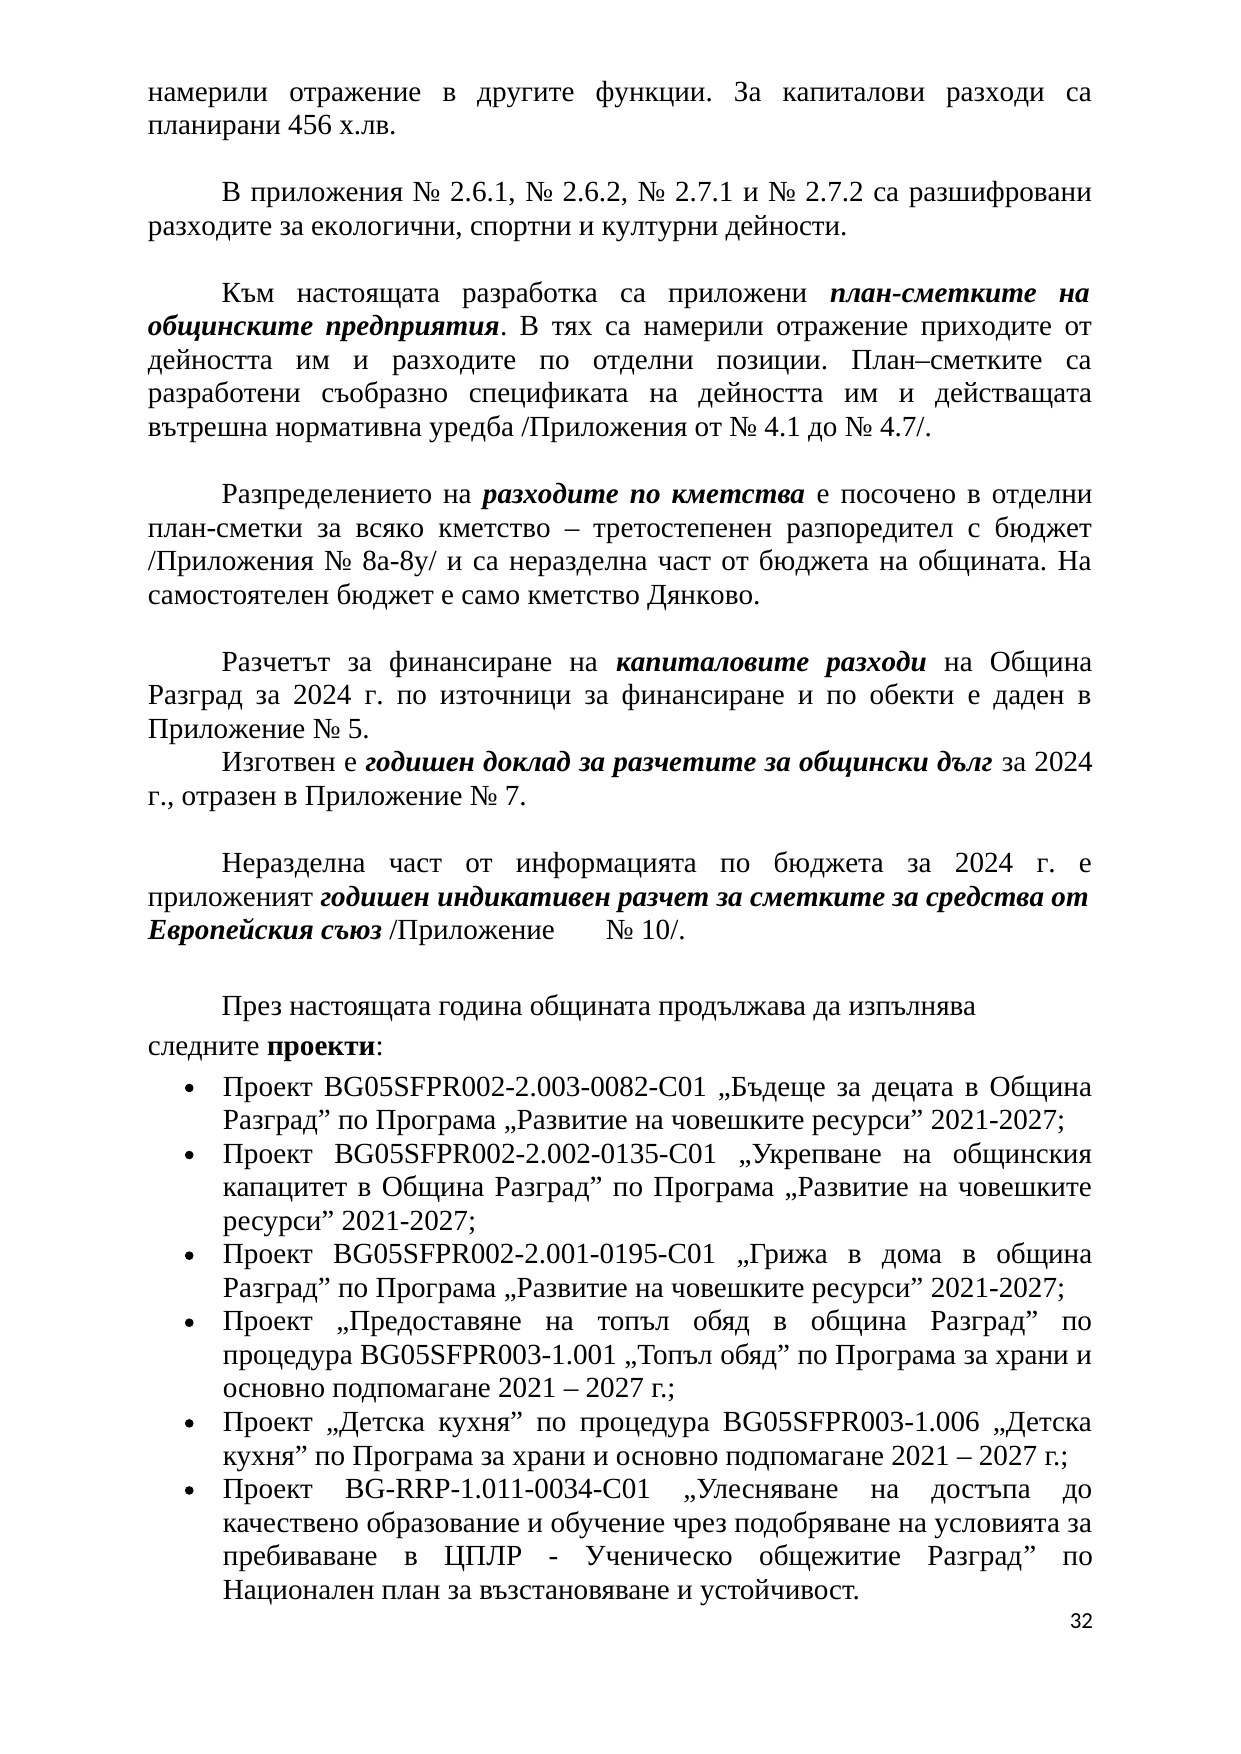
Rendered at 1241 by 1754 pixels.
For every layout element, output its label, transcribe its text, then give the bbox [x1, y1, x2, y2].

text В приложения № 2.6.1, № 2.6.2, № 2.7.1 и № 2.7.2 са разшифровани разходите за екологични, спортни и културни дейности. [148, 174, 1093, 241]
list Проект BG05SFPR002-2.001-0195-С01 „Грижа в дома в община Разград” по Програма „Развитие на човешките ресурси” 2021-2027; [185, 1236, 1093, 1303]
list Проект „Предоставяне на топъл обяд в община Разград” по процедура BG05SFPR003-1.001 „Топъл обяд” по Програма за храни и основно подпомагане 2021 – 2027 г.; [185, 1303, 1093, 1404]
text Неразделна част от информацията по бюджета за 2024 г. е приложеният годишен индикативен разчет за сметките за средства от Европейския съюз /Приложение № 10/. [148, 845, 1093, 946]
text Разпределението на разходите по кметства е посочено в отделни план-сметки за всяко кметство – третостепенен разпоредител с бюджет /Приложения № 8а-8у/ и са неразделна част от бюджета на общината. На самостоятелен бюджет е само кметство Дянково. [148, 476, 1093, 610]
text Разчетът за финансиране на капиталовите разходи на Община Разград за 2024 г. по източници за финансиране и по обекти е даден в Приложение № 5. [148, 644, 1093, 744]
list Проект BG05SFPR002-2.003-0082-C01 „Бъдеще за децата в Община Разград” по Програма „Развитие на човешките ресурси” 2021-2027; [185, 1069, 1093, 1136]
list Проект BG05SFPR002-2.002-0135-C01 „Укрепване на общинския капацитет в Община Разград” по Програма „Развитие на човешките ресурси” 2021-2027; [185, 1136, 1093, 1236]
list Проект BG-RRP-1.011-0034-C01 „Улесняване на достъпа до качествено образование и обучение чрез подобряване на условията за пребиваване в ЦПЛР - Ученическо общежитие Разград” по Национален план за възстановяване и устойчивост. [185, 1471, 1093, 1605]
text намерили отражение в другите функции. За капиталови разходи са планирани 456 х.лв. [148, 74, 1093, 141]
list Проект „Детска кухня” по процедура BG05SFPR003-1.006 „Детска кухня” по Програма за храни и основно подпомагане 2021 – 2027 г.; [185, 1404, 1093, 1471]
text Изготвен е годишен доклад за разчетите за общински дълг за 2024 г., отразен в Приложение № 7. [148, 744, 1093, 812]
text През настоящата година общината продължава да изпълнява следните проекти: [148, 988, 1093, 1062]
text Към настоящата разработка са приложени план-сметките на общинските предприятия. В тях са намерили отражение приходите от дейността им и разходите по отделни позиции. План–сметките са разработени съобразно спецификата на дейността им и действащата вътрешна нормативна уредба /Приложения от № 4.1 до № 4.7/. [148, 275, 1093, 443]
